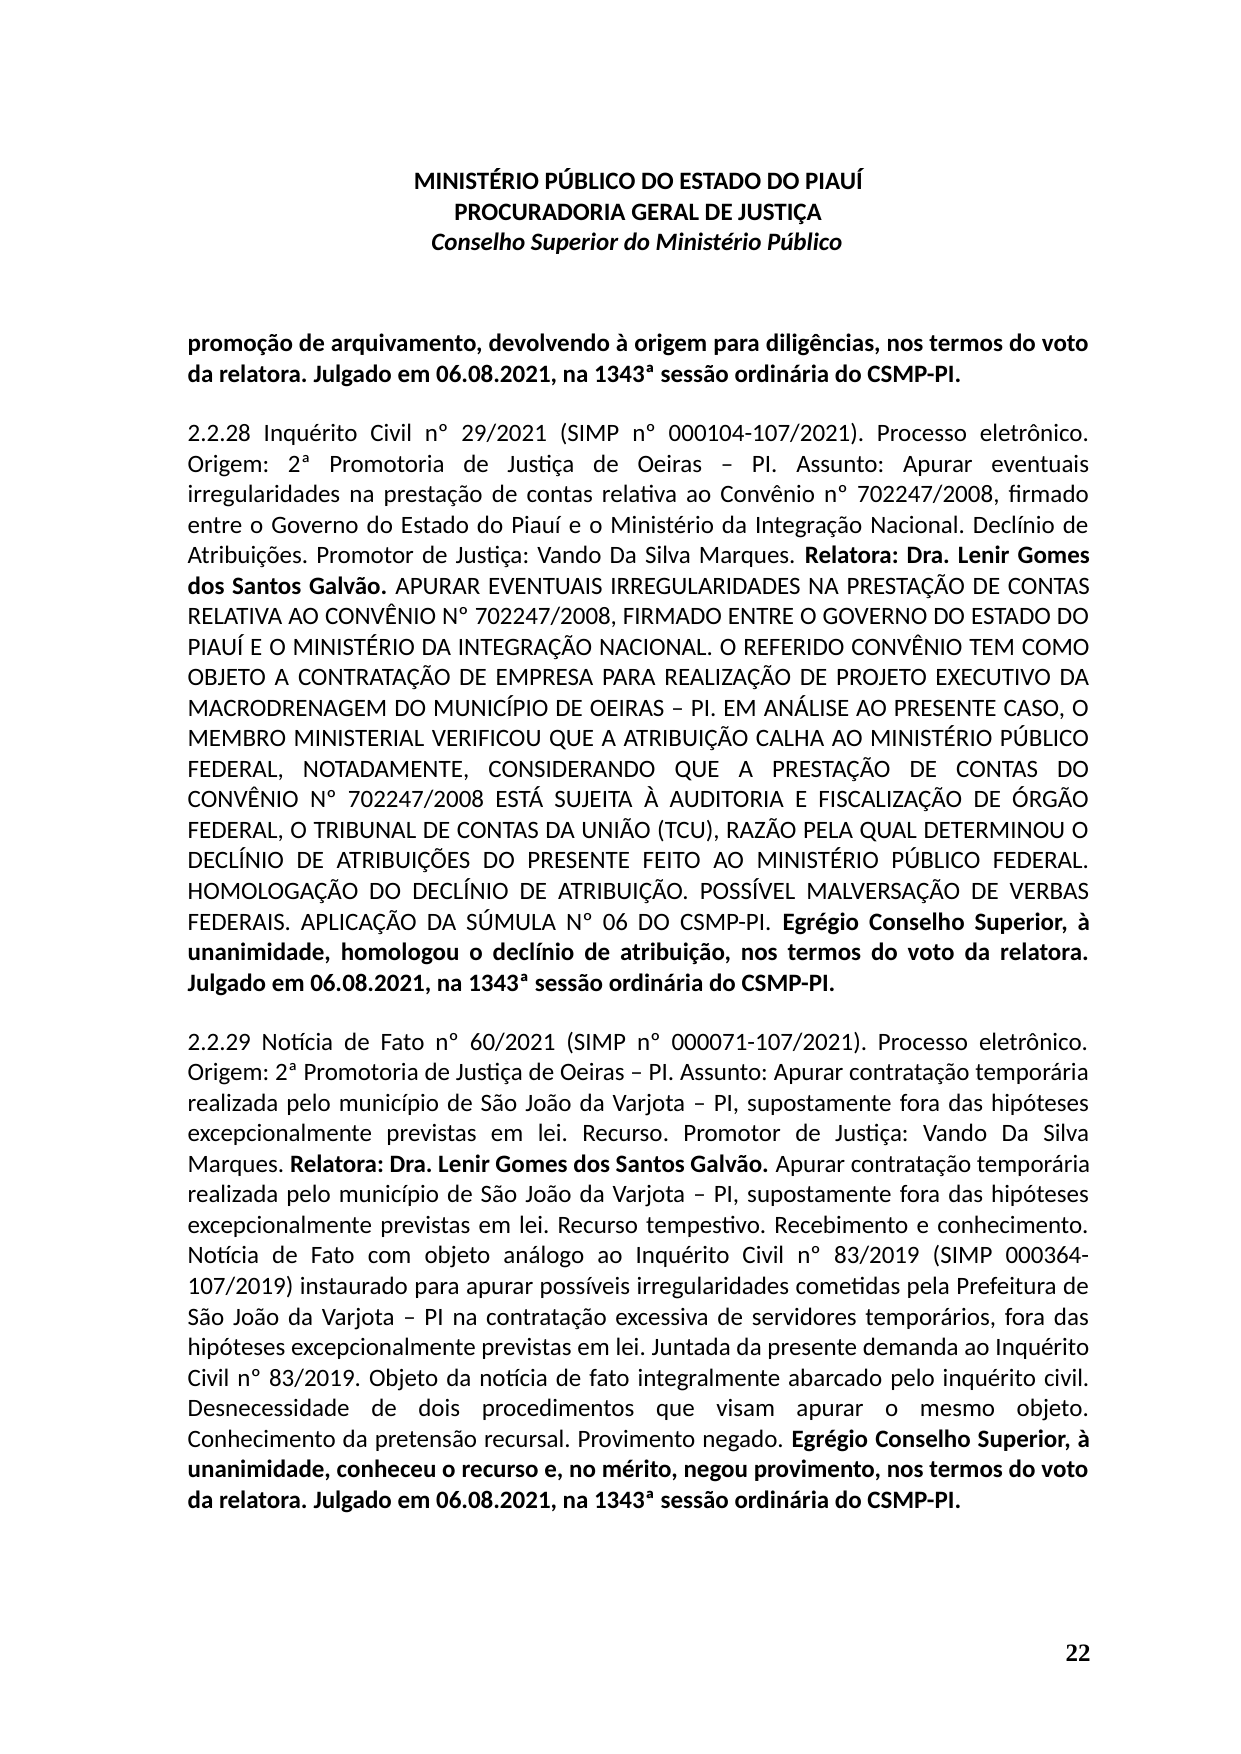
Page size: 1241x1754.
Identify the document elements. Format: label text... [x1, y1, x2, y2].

text promoção de arquivamento, devolvendo à origem para diligências, nos termos do voto da relatora. Julgado em 06.08.2021, na 1343ª sessão ordinária do CSMP-PI. [187, 327, 1090, 388]
text 2.2.28 Inquérito Civil nº 29/2021 (SIMP nº 000104-107/2021). Processo eletrônico. Origem: 2ª Promotoria de Justiça de Oeiras – PI. Assunto: Apurar eventuais irregularidades na prestação de contas relativa ao Convênio nº 702247/2008, firmado entre o Governo do Estado do Piauí e o Ministério da Integração Nacional. Declínio de Atribuições. Promotor de Justiça: Vando Da Silva Marques. Relatora: Dra. Lenir Gomes dos Santos Galvão. APURAR EVENTUAIS IRREGULARIDADES NA PRESTAÇÃO DE CONTAS RELATIVA AO CONVÊNIO Nº 702247/2008, FIRMADO ENTRE O GOVERNO DO ESTADO DO PIAUÍ E O MINISTÉRIO DA INTEGRAÇÃO NACIONAL. O REFERIDO CONVÊNIO TEM COMO OBJETO A CONTRATAÇÃO DE EMPRESA PARA REALIZAÇÃO DE PROJETO EXECUTIVO DA MACRODRENAGEM DO MUNICÍPIO DE OEIRAS – PI. EM ANÁLISE AO PRESENTE CASO, O MEMBRO MINISTERIAL VERIFICOU QUE A ATRIBUIÇÃO CALHA AO MINISTÉRIO PÚBLICO FEDERAL, NOTADAMENTE, CONSIDERANDO QUE A PRESTAÇÃO DE CONTAS DO CONVÊNIO Nº 702247/2008 ESTÁ SUJEITA À AUDITORIA E FISCALIZAÇÃO DE ÓRGÃO FEDERAL, O TRIBUNAL DE CONTAS DA UNIÃO (TCU), RAZÃO PELA QUAL DETERMINOU O DECLÍNIO DE ATRIBUIÇÕES DO PRESENTE FEITO AO MINISTÉRIO PÚBLICO FEDERAL. HOMOLOGAÇÃO DO DECLÍNIO DE ATRIBUIÇÃO. POSSÍVEL MALVERSAÇÃO DE VERBAS FEDERAIS. APLICAÇÃO DA SÚMULA Nº 06 DO CSMP-PI. Egrégio Conselho Superior, à unanimidade, homologou o declínio de atribuição, nos termos do voto da relatora. Julgado em 06.08.2021, na 1343ª sessão ordinária do CSMP-PI. [187, 417, 1090, 997]
text 2.2.29 Notícia de Fato nº 60/2021 (SIMP nº 000071-107/2021). Processo eletrônico. Origem: 2ª Promotoria de Justiça de Oeiras – PI. Assunto: Apurar contratação temporária realizada pelo município de São João da Varjota – PI, supostamente fora das hipóteses excepcionalmente previstas em lei. Recurso. Promotor de Justiça: Vando Da Silva Marques. Relatora: Dra. Lenir Gomes dos Santos Galvão. Apurar contratação temporária realizada pelo município de São João da Varjota – PI, supostamente fora das hipóteses excepcionalmente previstas em lei. Recurso tempestivo. Recebimento e conhecimento. Notícia de Fato com objeto análogo ao Inquérito Civil nº 83/2019 (SIMP 000364-107/2019) instaurado para apurar possíveis irregularidades cometidas pela Prefeitura de São João da Varjota – PI na contratação excessiva de servidores temporários, fora das hipóteses excepcionalmente previstas em lei. Juntada da presente demanda ao Inquérito Civil nº 83/2019. Objeto da notícia de fato integralmente abarcado pelo inquérito civil. Desnecessidade de dois procedimentos que visam apurar o mesmo objeto. Conhecimento da pretensão recursal. Provimento negado. Egrégio Conselho Superior, à unanimidade, conheceu o recurso e, no mérito, negou provimento, nos termos do voto da relatora. Julgado em 06.08.2021, na 1343ª sessão ordinária do CSMP-PI. [187, 1026, 1090, 1514]
